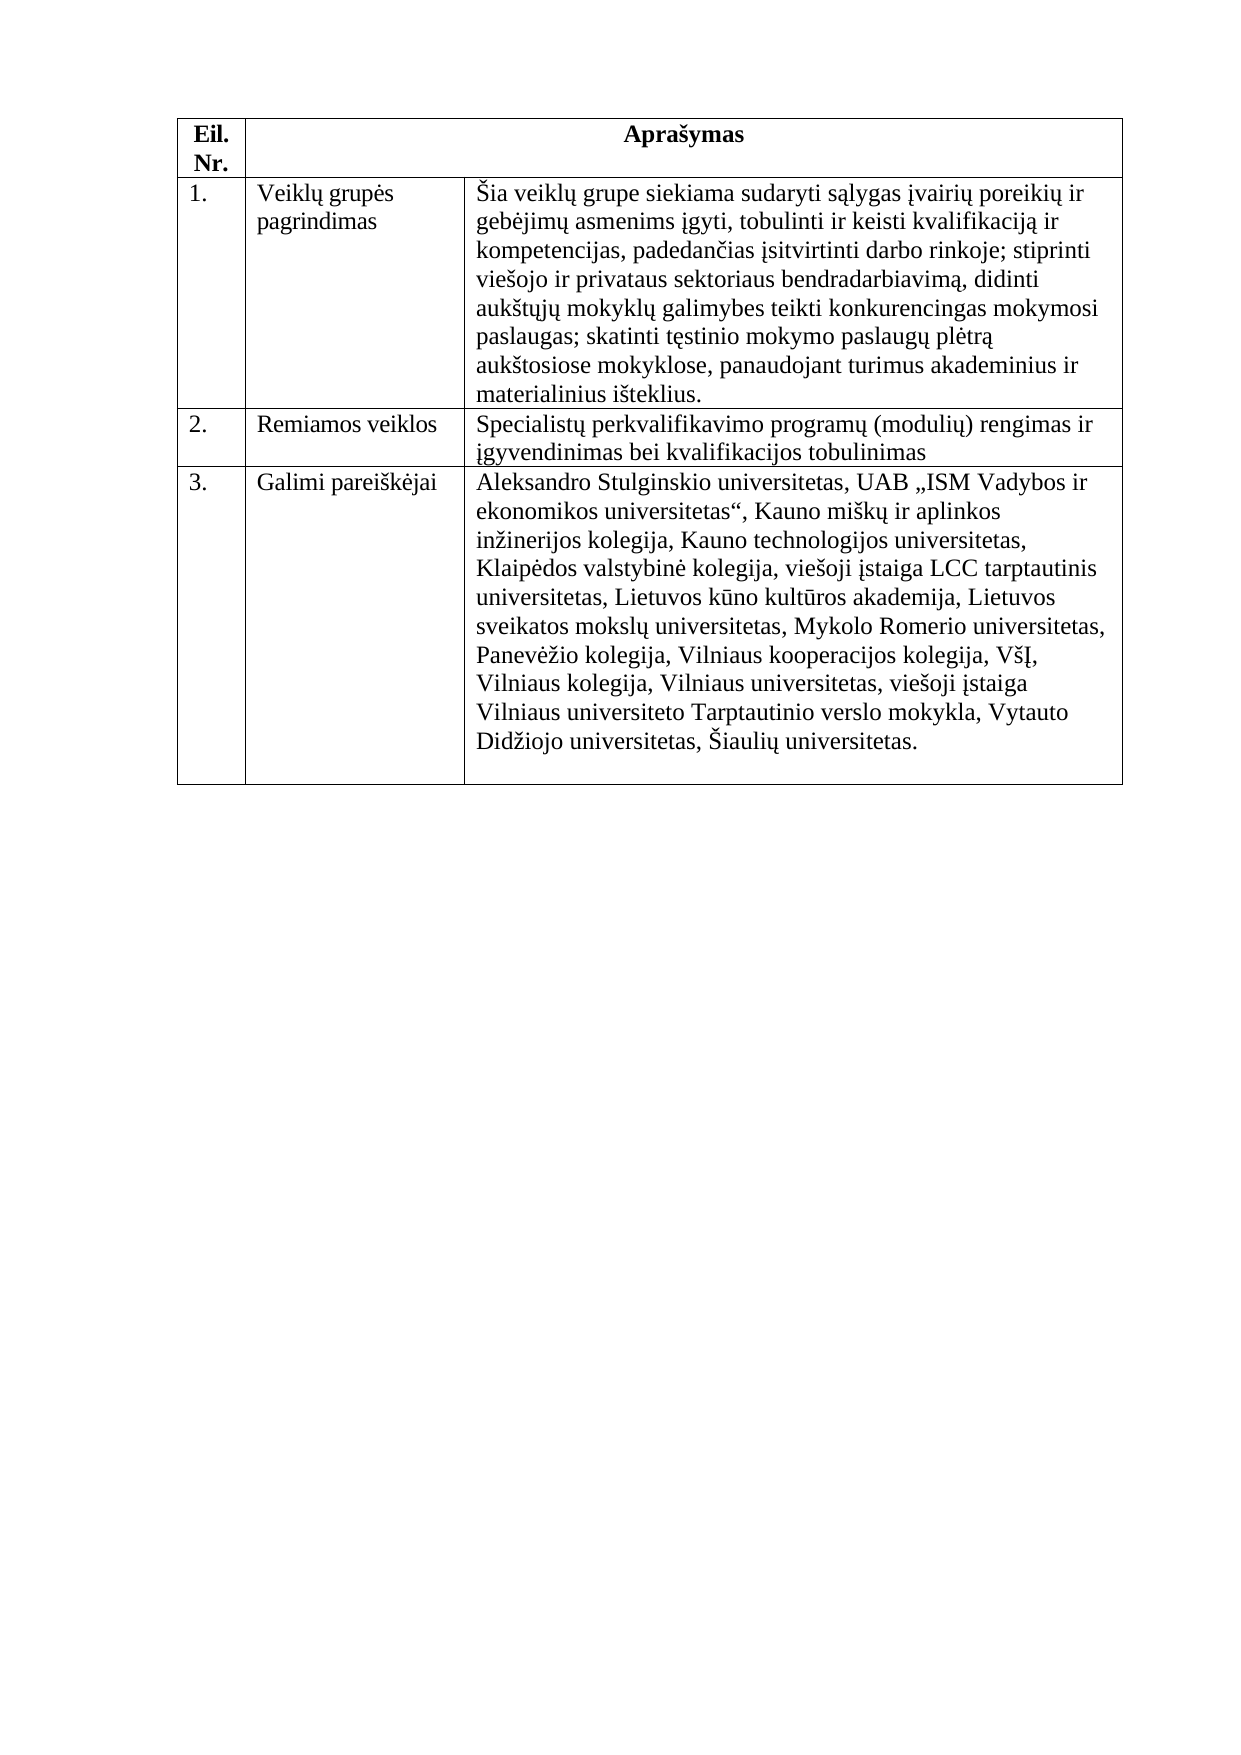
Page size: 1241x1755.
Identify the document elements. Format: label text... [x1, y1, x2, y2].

table_cell 2. [178, 409, 245, 466]
table_cell Aleksandro Stulginskio universitetas, UAB „ISM Vadybos ir ekonomikos universitetas“, Kauno miškų ir aplinkos inžinerijos kolegija, Kauno technologijos universitetas, Klaipėdos valstybinė kolegija, viešoji įstaiga LCC tarptautinis universitetas, Lietuvos kūno kultūros akademija, Lietuvos sveikatos mokslų universitetas, Mykolo Romerio universitetas, Panevėžio kolegija, Vilniaus kooperacijos kolegija, VšĮ, Vilniaus kolegija, Vilniaus universitetas, viešoji įstaiga Vilniaus universiteto Tarptautinio verslo mokykla, Vytauto Didžiojo universitetas, Šiaulių universitetas. [465, 467, 1122, 783]
table_cell Specialistų perkvalifikavimo programų (modulių) rengimas ir įgyvendinimas bei kvalifikacijos tobulinimas [465, 409, 1122, 466]
table_cell Šia veiklų grupe siekiama sudaryti sąlygas įvairių poreikių ir gebėjimų asmenims įgyti, tobulinti ir keisti kvalifikaciją ir kompetencijas, padedančias įsitvirtinti darbo rinkoje; stiprinti viešojo ir privataus sektoriaus bendradarbiavimą, didinti aukštųjų mokyklų galimybes teikti konkurencingas mokymosi paslaugas; skatinti tęstinio mokymo paslaugų plėtrą aukštosiose mokyklose, panaudojant turimus akademinius ir materialinius išteklius. [465, 178, 1122, 408]
table_cell Veiklų grupės pagrindimas [246, 178, 464, 408]
table_header Eil. Nr. [178, 119, 245, 177]
table_cell Galimi pareiškėjai [246, 467, 464, 783]
table_header Aprašymas [246, 119, 1122, 177]
table_cell 3. [178, 467, 245, 783]
table_cell 1. [178, 178, 245, 408]
table_cell Remiamos veiklos [246, 409, 464, 466]
